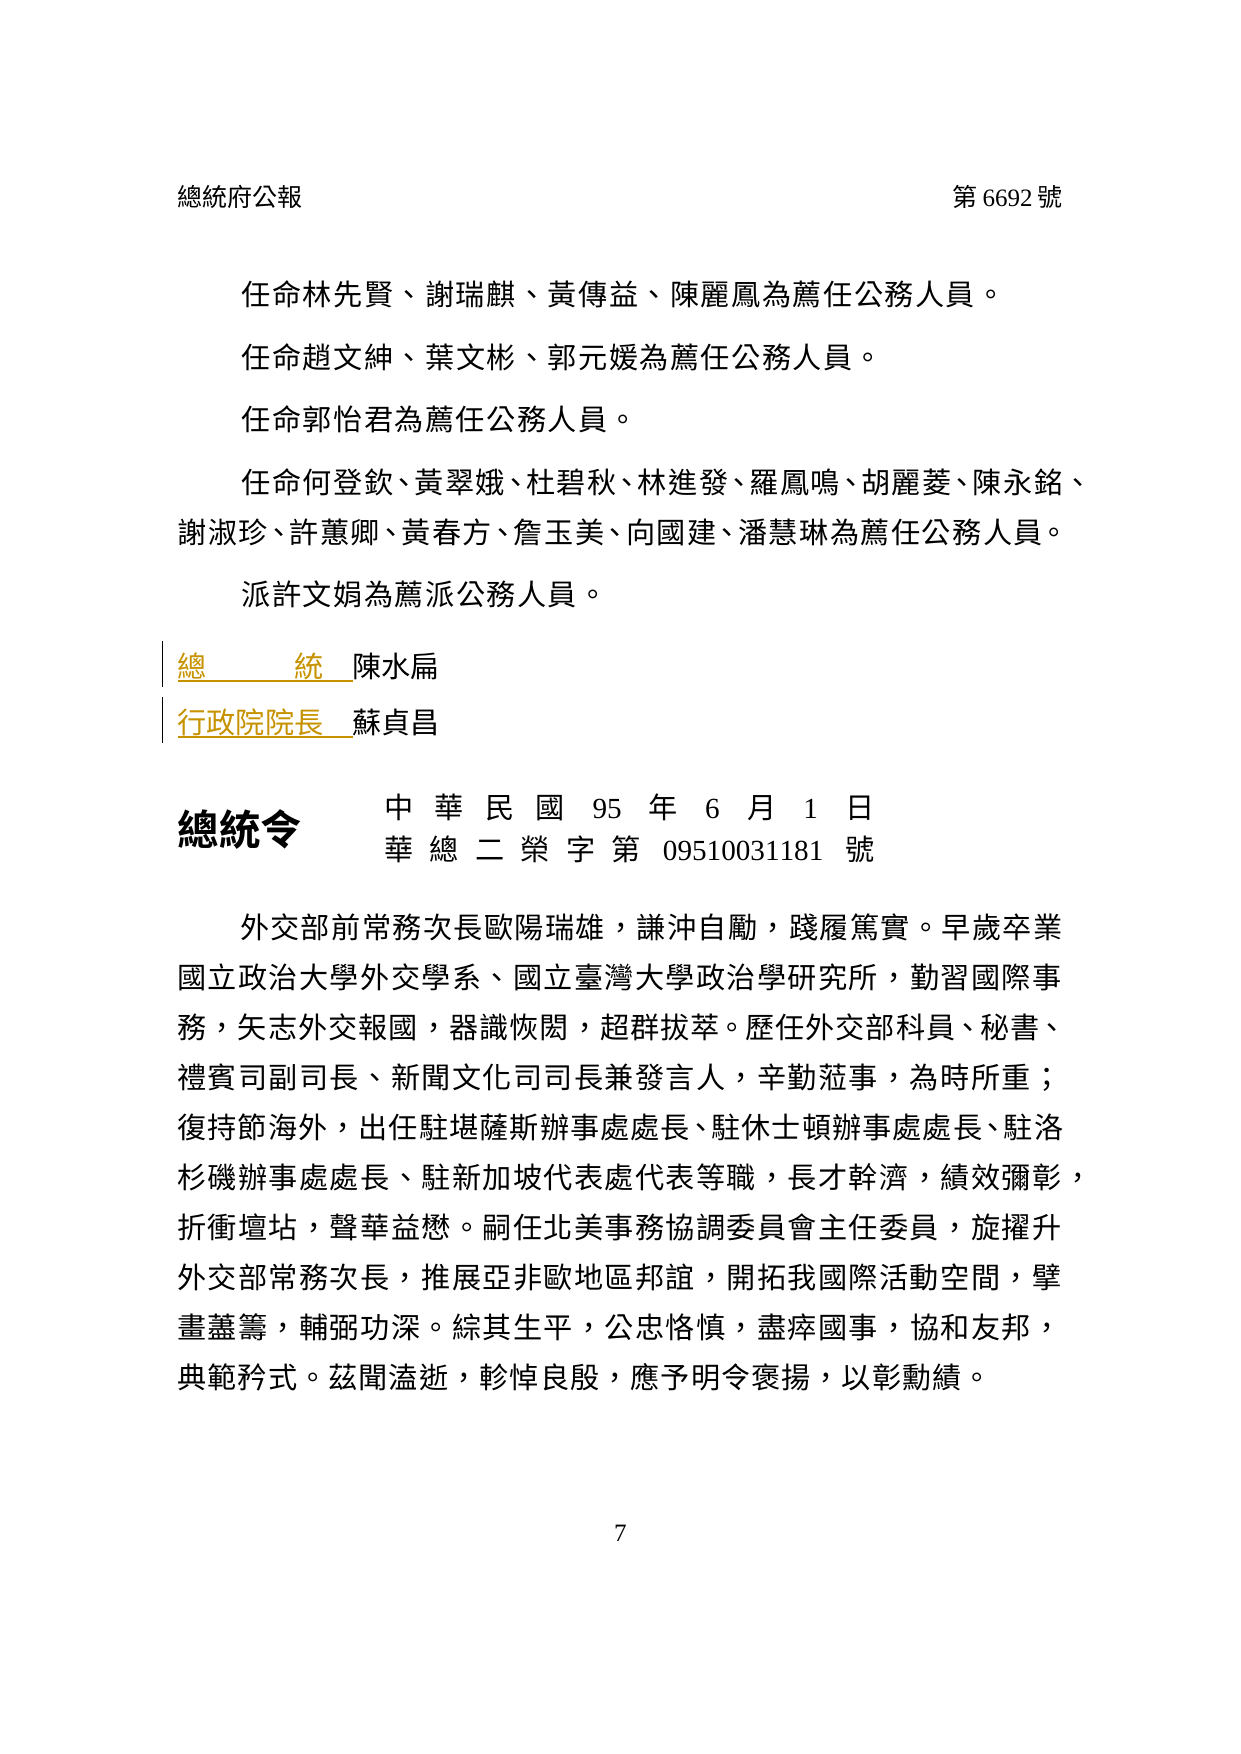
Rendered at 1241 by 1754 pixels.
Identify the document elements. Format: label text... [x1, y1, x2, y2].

text 行政院院長 蘇貞昌 [177, 697, 1063, 743]
table_header 中華民國95年6月1日 華總二榮字第09510031181號 [381, 768, 877, 886]
table_header 總統令 [174, 768, 381, 886]
text 任命郭怡君為薦任公務人員。 [177, 391, 1063, 441]
text 任命何登欽、黃翠娥、杜碧秋、林進發、羅鳳鳴、胡麗菱、陳永銘、謝淑珍、許蕙卿、黃春方、詹玉美、向國建、潘慧琳為薦任公務人員。 [177, 453, 1063, 553]
text 任命趙文紳、葉文彬、郭元媛為薦任公務人員。 [177, 328, 1063, 378]
text 任命林先賢、謝瑞麒、黃傳益、陳麗鳳為薦任公務人員。 [177, 266, 1063, 316]
text 總 統 陳水扁 [177, 641, 1063, 687]
text 外交部前常務次長歐陽瑞雄，謙沖自勵，踐履篤實。早歲卒業國立政治大學外交學系、國立臺灣大學政治學研究所，勤習國際事務，矢志外交報國，器識恢閎，超群拔萃。歷任外交部科員、秘書、禮賓司副司長、新聞文化司司長兼發言人，辛勤蒞事，為時所重；復持節海外，出任駐堪薩斯辦事處處長、駐休士頓辦事處處長、駐洛杉磯辦事處處長、駐新加坡代表處代表等職，長才幹濟，績效彌彰，折衝壇坫，聲華益懋。嗣任北美事務協調委員會主任委員，旋擢升外交部常務次長，推展亞非歐地區邦誼，開拓我國際活動空間，擘畫藎籌，輔弼功深。綜其生平，公忠恪慎，盡瘁國事，協和友邦，典範矜式。茲聞溘逝，軫悼良殷，應予明令褒揚，以彰勳績。 [177, 898, 1063, 1398]
text 派許文娟為薦派公務人員。 [177, 566, 1063, 616]
